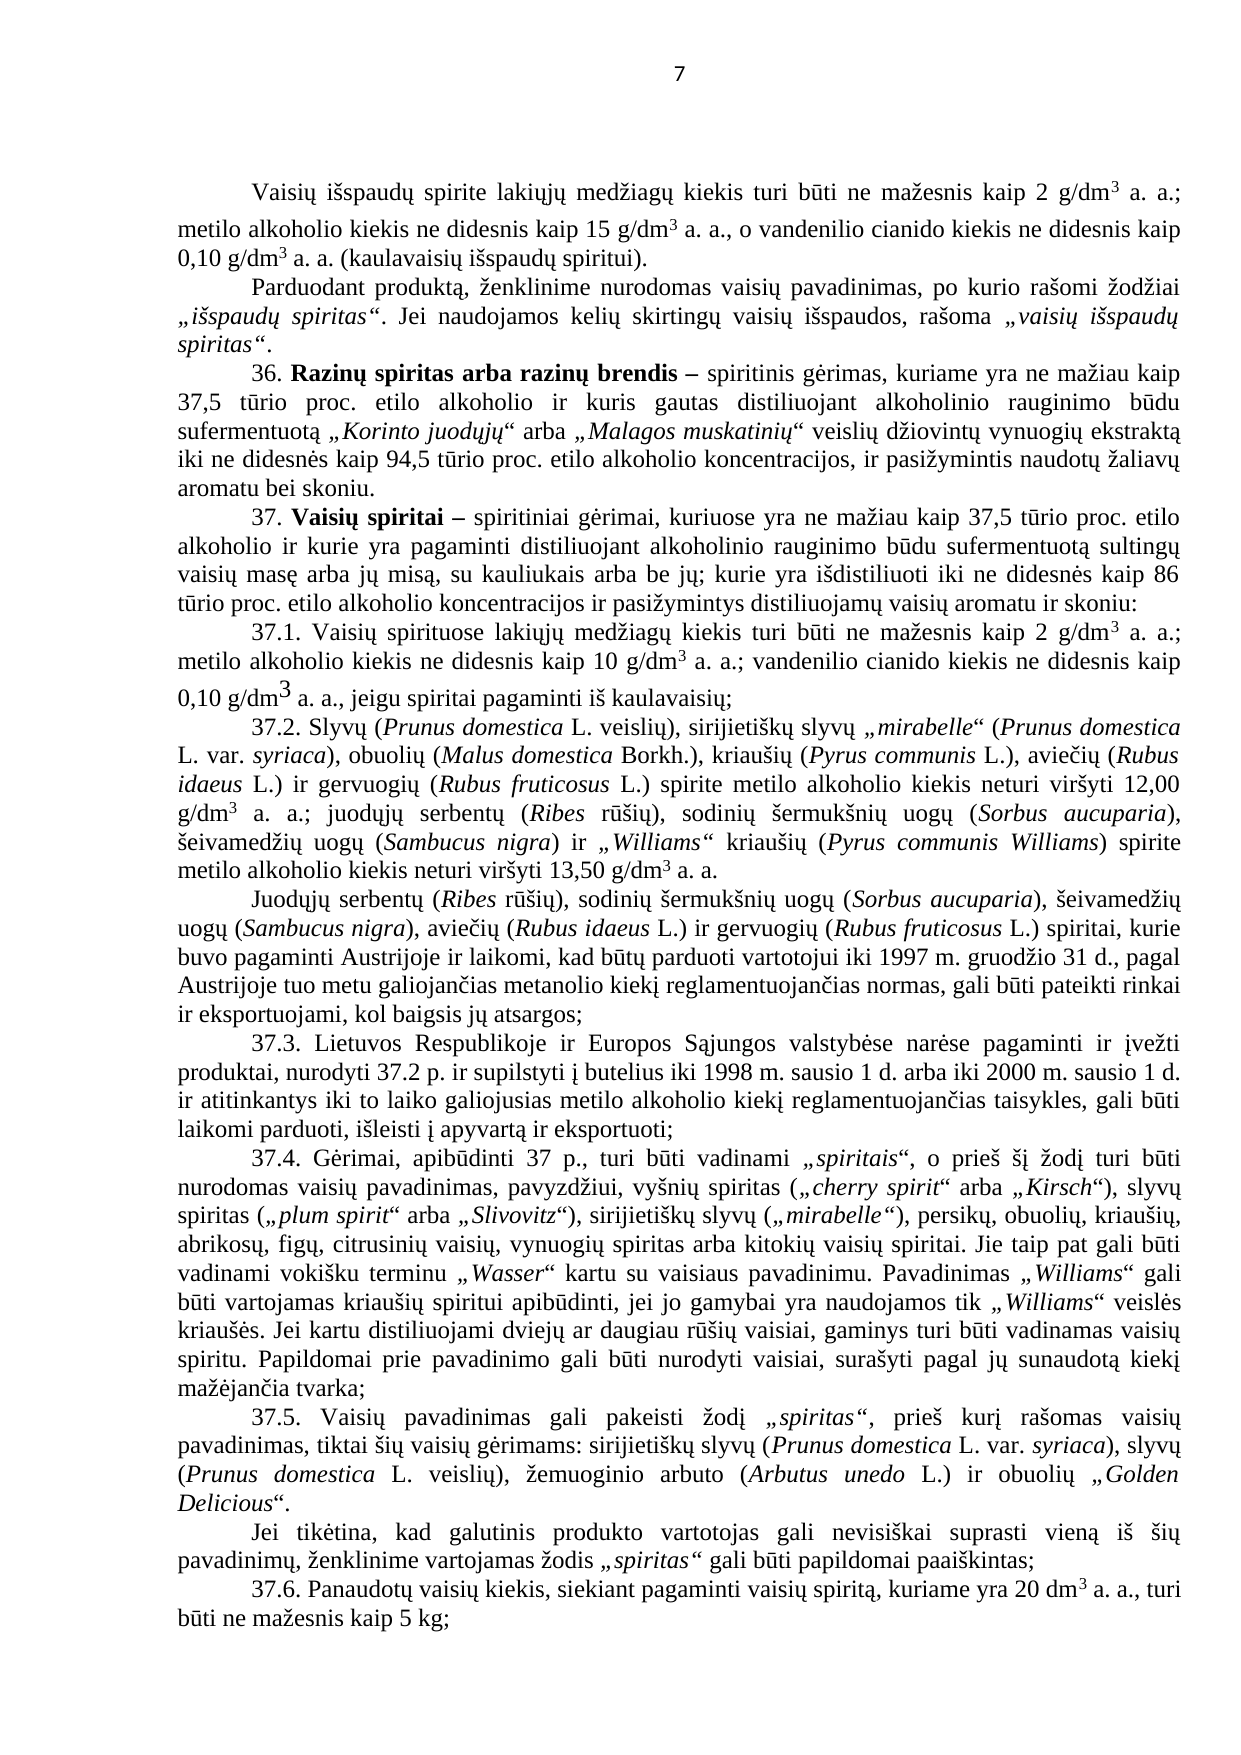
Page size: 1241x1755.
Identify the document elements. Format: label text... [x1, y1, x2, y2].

text 37.2. Slyvų (Prunus domestica L. veislių), sirijietiškų slyvų „mirabelle“ (Prunus domestica L. var. syriaca), obuolių (Malus domestica Borkh.), kriaušių (Pyrus communis L.), aviečių (Rubus idaeus L.) ir gervuogių (Rubus fruticosus L.) spirite metilo alkoholio kiekis neturi viršyti 12,00 g/dm3 a. a.; juodųjų serbentų (Ribes rūšių), sodinių šermukšnių uogų (Sorbus aucuparia), šeivamedžių uogų (Sambucus nigra) ir „Williams“ kriaušių (Pyrus communis Williams) spirite metilo alkoholio kiekis neturi viršyti 13,50 g/dm3 a. a. [177, 712, 1181, 884]
text Vaisių išspaudų spirite lakiųjų medžiagų kiekis turi būti ne mažesnis kaip 2 g/dm3 a. a.; metilo alkoholio kiekis ne didesnis kaip 15 g/dm3 a. a., o vandenilio cianido kiekis ne didesnis kaip 0,10 g/dm3 a. a. (kaulavaisių išspaudų spiritui). [177, 177, 1181, 272]
text 37.1. Vaisių spirituose lakiųjų medžiagų kiekis turi būti ne mažesnis kaip 2 g/dm3 a. a.; metilo alkoholio kiekis ne didesnis kaip 10 g/dm3 a. a.; vandenilio cianido kiekis ne didesnis kaip 0,10 g/dm3 a. a., jeigu spiritai pagaminti iš kaulavaisių; [177, 617, 1181, 712]
text 36. Razinų spiritas arba razinų brendis – spiritinis gėrimas, kuriame yra ne mažiau kaip 37,5 tūrio proc. etilo alkoholio ir kuris gautas distiliuojant alkoholinio rauginimo būdu sufermentuotą „Korinto juodųjų“ arba „Malagos muskatinių“ veislių džiovintų vynuogių ekstraktą iki ne didesnės kaip 94,5 tūrio proc. etilo alkoholio koncentracijos, ir pasižymintis naudotų žaliavų aromatu bei skoniu. [177, 358, 1181, 502]
text 37.3. Lietuvos Respublikoje ir Europos Sąjungos valstybėse narėse pagaminti ir įvežti produktai, nurodyti 37.2 p. ir supilstyti į butelius iki 1998 m. sausio 1 d. arba iki 2000 m. sausio 1 d. ir atitinkantys iki to laiko galiojusias metilo alkoholio kiekį reglamentuojančias taisykles, gali būti laikomi parduoti, išleisti į apyvartą ir eksportuoti; [177, 1028, 1181, 1143]
text 37. Vaisių spiritai – spiritiniai gėrimai, kuriuose yra ne mažiau kaip 37,5 tūrio proc. etilo alkoholio ir kurie yra pagaminti distiliuojant alkoholinio rauginimo būdu sufermentuotą sultingų vaisių masę arba jų misą, su kauliukais arba be jų; kurie yra išdistiliuoti iki ne didesnės kaip 86 tūrio proc. etilo alkoholio koncentracijos ir pasižymintys distiliuojamų vaisių aromatu ir skoniu: [177, 502, 1181, 617]
text Jei tikėtina, kad galutinis produkto vartotojas gali nevisiškai suprasti vieną iš šių pavadinimų, ženklinime vartojamas žodis „spiritas“ gali būti papildomai paaiškintas; [177, 1517, 1181, 1574]
text Juodųjų serbentų (Ribes rūšių), sodinių šermukšnių uogų (Sorbus aucuparia), šeivamedžių uogų (Sambucus nigra), aviečių (Rubus idaeus L.) ir gervuogių (Rubus fruticosus L.) spiritai, kurie buvo pagaminti Austrijoje ir laikomi, kad būtų parduoti vartotojui iki 1997 m. gruodžio 31 d., pagal Austrijoje tuo metu galiojančias metanolio kiekį reglamentuojančias normas, gali būti pateikti rinkai ir eksportuojami, kol baigsis jų atsargos; [177, 884, 1181, 1028]
text Parduodant produktą, ženklinime nurodomas vaisių pavadinimas, po kurio rašomi žodžiai „išspaudų spiritas“. Jei naudojamos kelių skirtingų vaisių išspaudos, rašoma „vaisių išspaudų spiritas“. [177, 272, 1181, 358]
text 37.6. Panaudotų vaisių kiekis, siekiant pagaminti vaisių spiritą, kuriame yra 20 dm3 a. a., turi būti ne mažesnis kaip 5 kg; [177, 1574, 1181, 1632]
text 37.4. Gėrimai, apibūdinti 37 p., turi būti vadinami „spiritais“, o prieš šį žodį turi būti nurodomas vaisių pavadinimas, pavyzdžiui, vyšnių spiritas („cherry spirit“ arba „Kirsch“), slyvų spiritas („plum spirit“ arba „Slivovitz“), sirijietiškų slyvų („mirabelle“), persikų, obuolių, kriaušių, abrikosų, figų, citrusinių vaisių, vynuogių spiritas arba kitokių vaisių spiritai. Jie taip pat gali būti vadinami vokišku terminu „Wasser“ kartu su vaisiaus pavadinimu. Pavadinimas „Williams“ gali būti vartojamas kriaušių spiritui apibūdinti, jei jo gamybai yra naudojamos tik „Williams“ veislės kriaušės. Jei kartu distiliuojami dviejų ar daugiau rūšių vaisiai, gaminys turi būti vadinamas vaisių spiritu. Papildomai prie pavadinimo gali būti nurodyti vaisiai, surašyti pagal jų sunaudotą kiekį mažėjančia tvarka; [177, 1143, 1181, 1402]
text 37.5. Vaisių pavadinimas gali pakeisti žodį „spiritas“, prieš kurį rašomas vaisių pavadinimas, tiktai šių vaisių gėrimams: sirijietiškų slyvų (Prunus domestica L. var. syriaca), slyvų (Prunus domestica L. veislių), žemuoginio arbuto (Arbutus unedo L.) ir obuolių „Golden Delicious“. [177, 1402, 1181, 1517]
